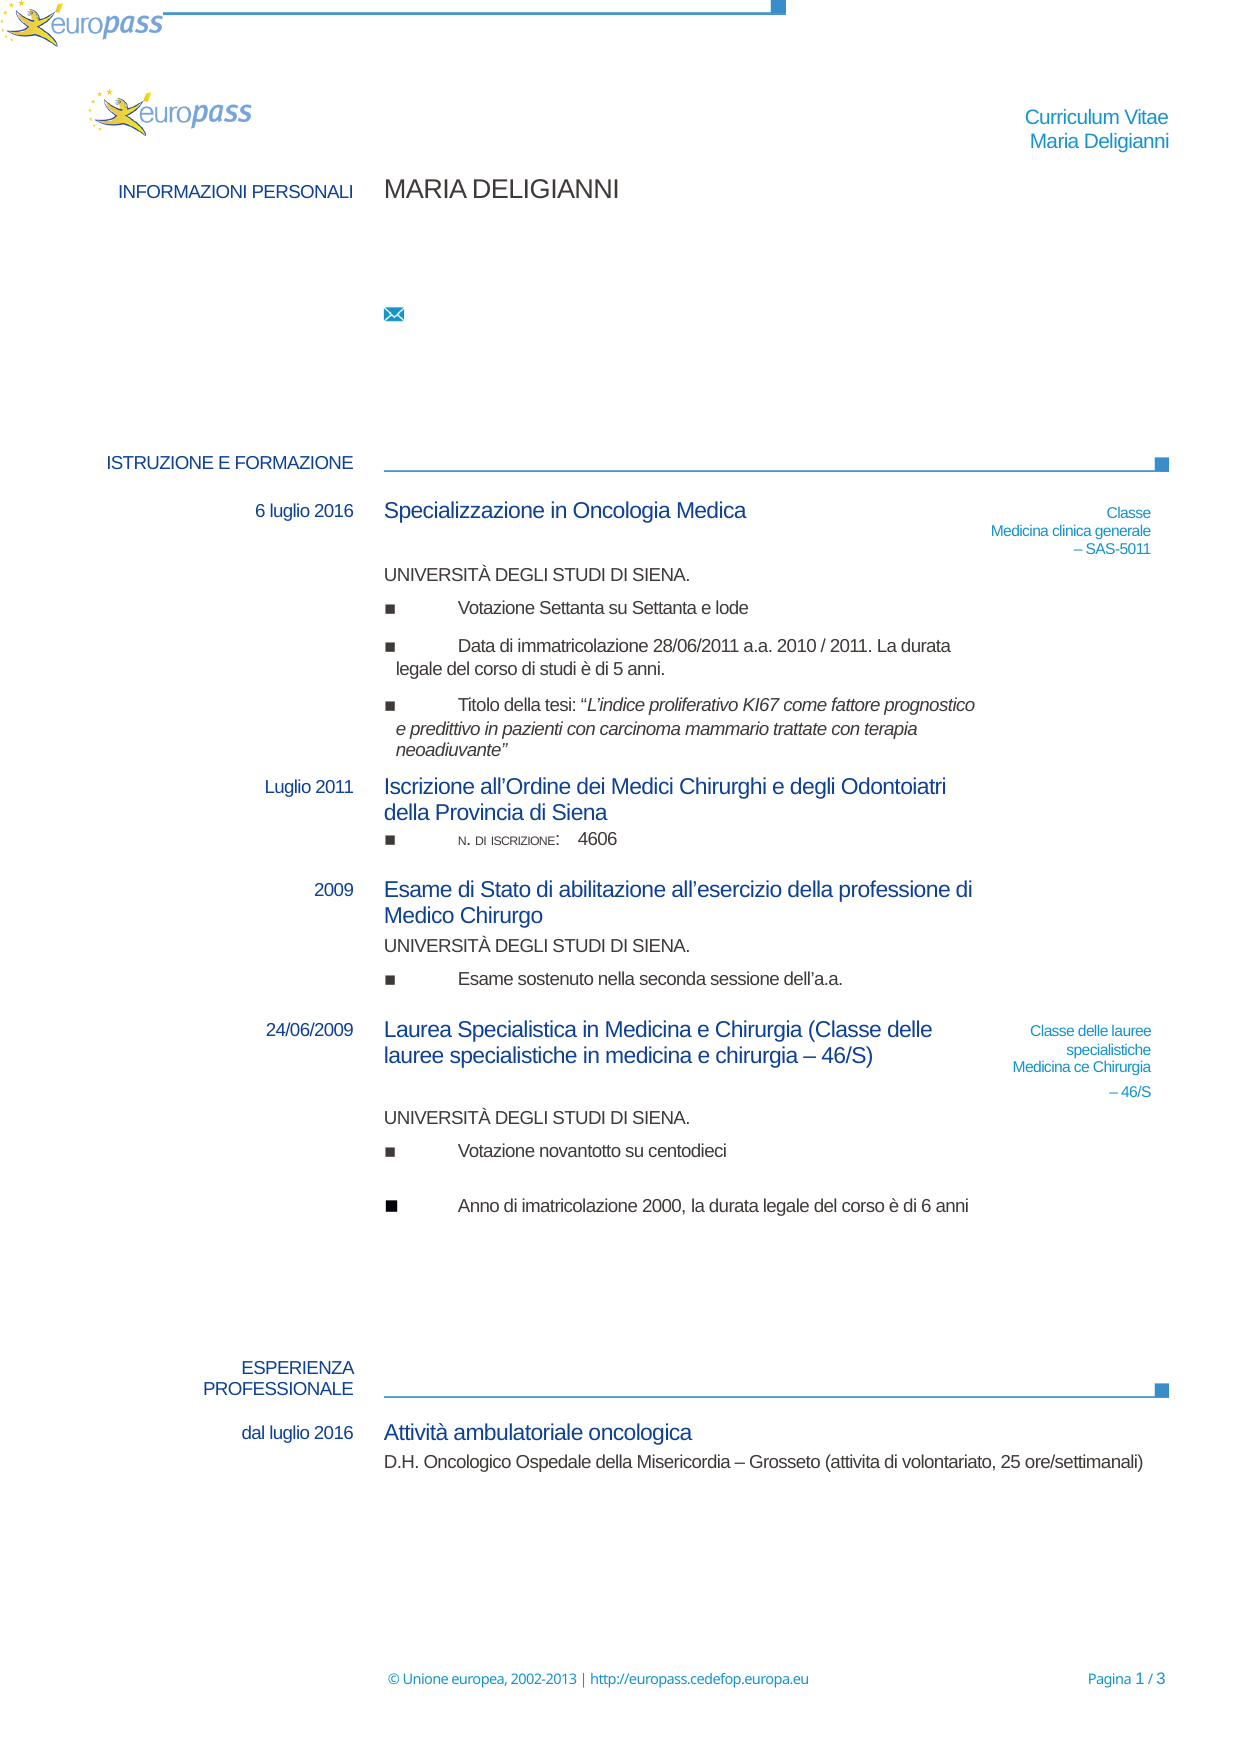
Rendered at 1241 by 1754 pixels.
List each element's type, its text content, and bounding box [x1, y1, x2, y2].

table_cell [89, 594, 384, 773]
table_cell 2009 [89, 876, 384, 929]
table_cell D.H. Oncologico Ospedale della Misericordia – Grosseto (attivita di volontariato, 25 ore/settimanali) [384, 1445, 1169, 1482]
table_cell [89, 965, 384, 1016]
table_cell Laurea Specialistica in Medicina e Chirurgia (Classe delle lauree specialistiche in medicina e chirurgia – 46/S) [384, 1016, 989, 1101]
table_header MARIA DELIGIANNI [384, 171, 1169, 207]
table_cell [989, 594, 1166, 773]
table_cell Votazione Settanta su Settanta e lode Data di immatricolazione 28/06/2011 a.a. 2010 / 2011. La durata legale del corso di studi è di 5 anni. Titolo della tesi: “L’indice proliferativo KI67 come fattore prognostico e predittivo in pazienti con carcinoma mammario trattate con terapia neoadiuvante” [384, 594, 989, 773]
table_cell [989, 826, 1166, 876]
table_header Specializzazione in Oncologia Medica [384, 497, 989, 558]
picture [383, 301, 405, 325]
table_cell [989, 965, 1166, 1016]
table_cell UNIVERSITÀ DEGLI STUDI DI SIENA. [384, 929, 989, 965]
table_cell Votazione novantotto su centodieci Anno di imatricolazione 2000, la durata legale del corso è di 6 anni [384, 1137, 1166, 1337]
table_cell [989, 558, 1166, 594]
table_header INFORMAZIONI PERSONALI [89, 171, 384, 207]
table_cell [384, 266, 1169, 301]
table_cell n. di iscrizione: 4606 [384, 826, 989, 876]
table_cell [89, 929, 384, 965]
table_cell [89, 207, 1169, 230]
table_header [384, 1357, 1169, 1383]
table_cell [89, 558, 384, 594]
picture [383, 1383, 1170, 1398]
table_cell UNIVERSITÀ DEGLI STUDI DI SIENA. [384, 558, 989, 594]
table_cell UNIVERSITÀ DEGLI STUDI DI SIENA. [384, 1101, 1166, 1137]
table_cell [384, 230, 1169, 266]
table_cell [384, 337, 1169, 372]
table_cell 24/06/2009 [89, 1016, 384, 1337]
table_header dal luglio 2016 [89, 1419, 384, 1482]
table_header [384, 452, 1169, 457]
table_header 6 luglio 2016 [89, 497, 384, 558]
table_header Attività ambulatoriale oncologica [384, 1419, 1169, 1445]
picture [88, 88, 252, 136]
table_cell Esame sostenuto nella seconda sessione dell’a.a. [384, 965, 989, 1016]
table_cell [384, 372, 1169, 413]
table_cell [989, 773, 1166, 826]
table_cell Luglio 2011 [89, 773, 384, 826]
picture [0, 0, 786, 47]
table_header ESPERIENZA PROFESSIONALE [89, 1357, 384, 1400]
table_header Classe Medicina clinica generale – SAS-5011 [989, 497, 1166, 558]
table_cell [989, 929, 1166, 965]
table_cell [989, 876, 1166, 929]
table_cell Classe delle lauree specialistiche Medicina ce Chirurgia – 46/S [989, 1016, 1166, 1101]
table_cell [89, 826, 384, 876]
table_cell [89, 230, 384, 413]
table_header ISTRUZIONE E FORMAZIONE [89, 452, 384, 473]
table_cell Iscrizione all’Ordine dei Medici Chirurghi e degli Odontoiatri della Provincia di Siena [384, 773, 989, 826]
table_cell [384, 301, 1169, 337]
table_cell Esame di Stato di abilitazione all’esercizio della professione di Medico Chirurgo [384, 876, 989, 929]
picture [383, 457, 1170, 472]
